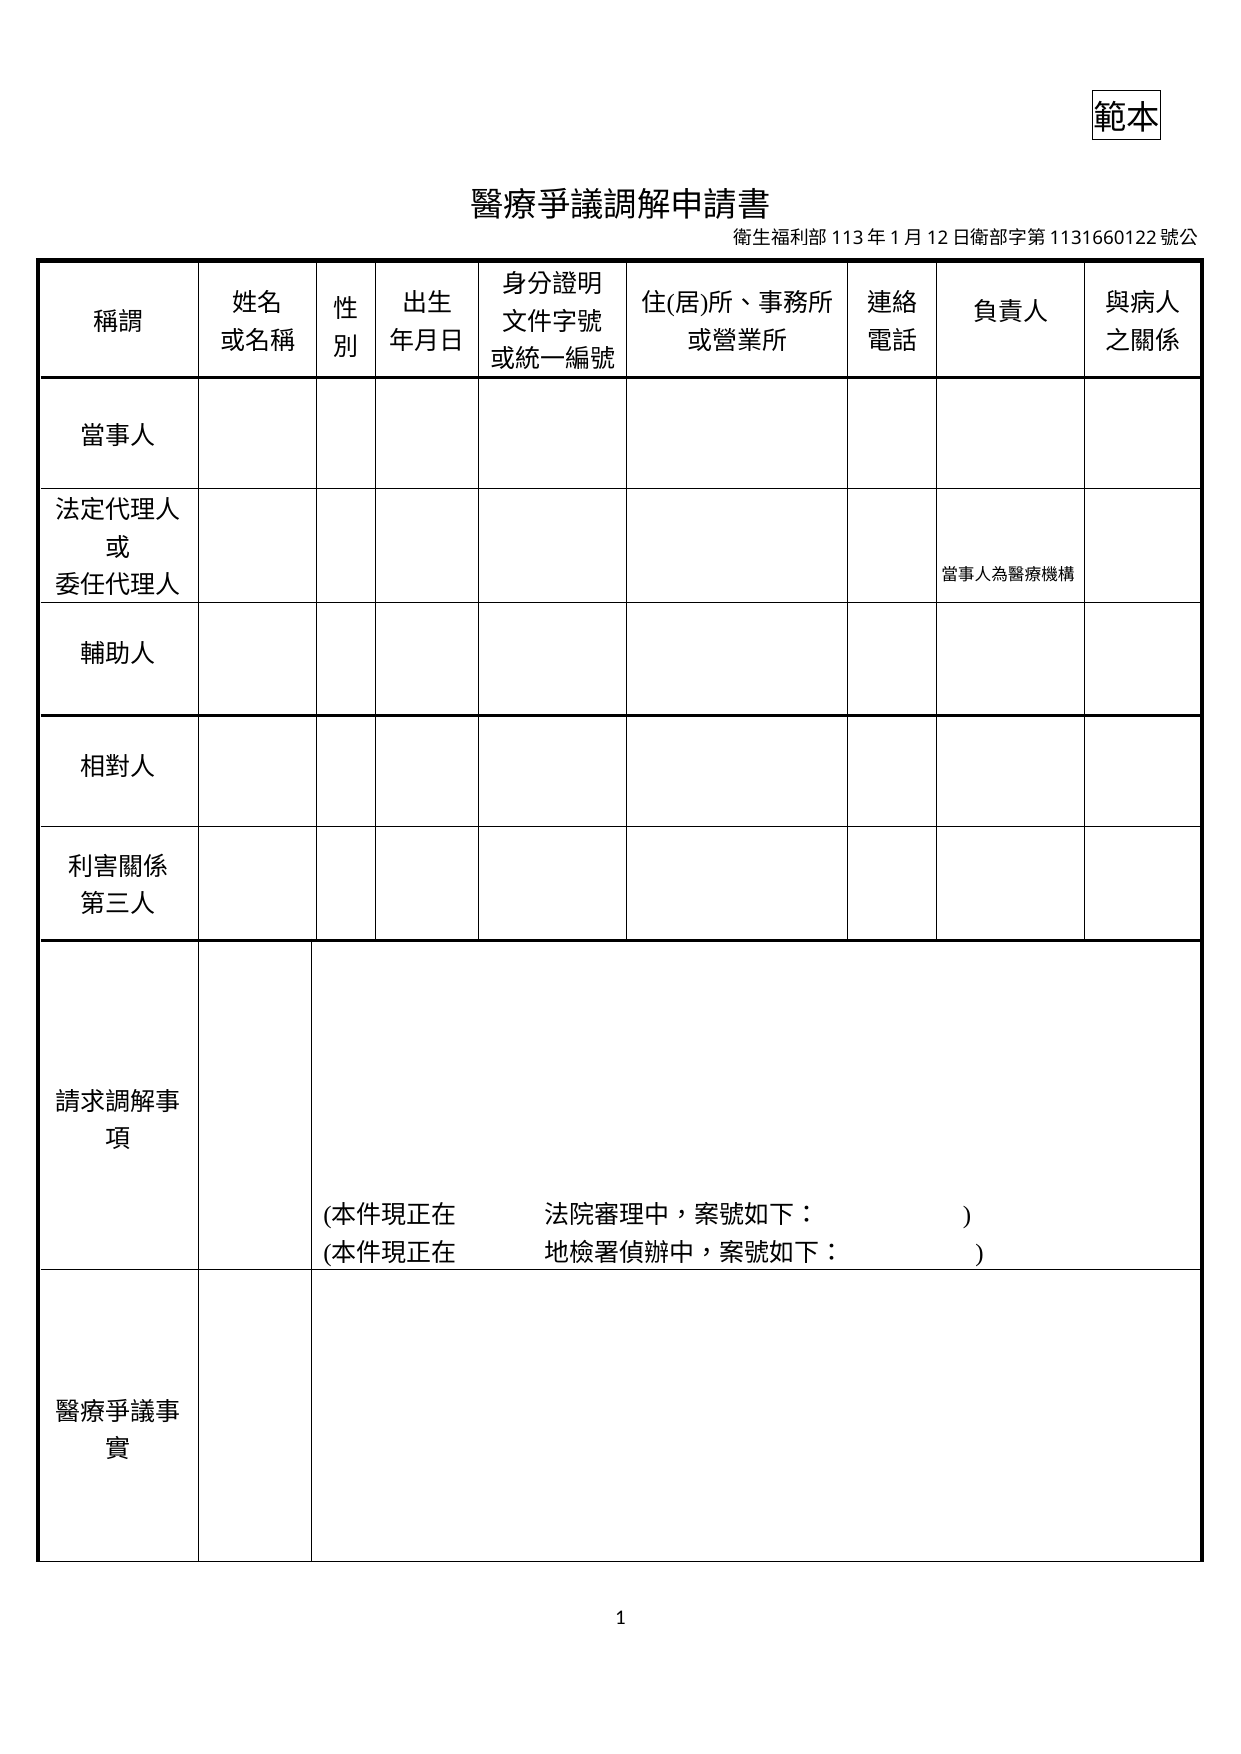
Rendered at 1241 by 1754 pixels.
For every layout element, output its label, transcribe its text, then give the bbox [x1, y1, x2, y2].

table_cell [848, 379, 936, 488]
table_header 身分證明 文件字號 或統一編號 [479, 263, 626, 376]
table_cell 法定代理人 或 委任代理人 [40, 489, 198, 602]
table_header 出生 年月日 [376, 263, 478, 376]
table_cell [479, 717, 626, 826]
table_cell [848, 827, 936, 938]
table_cell (本件現正在 法院審理中，案號如下： ) (本件現正在 地檢署偵辦中，案號如下： ) [312, 942, 1200, 1269]
table_cell [199, 942, 311, 1269]
text [1069, 90, 1092, 140]
table_cell [376, 827, 478, 938]
table_cell [627, 379, 847, 488]
text [1161, 90, 1183, 140]
table_cell [1085, 603, 1200, 714]
table_cell 利害關係 第三人 [40, 827, 198, 938]
table_cell [376, 603, 478, 714]
table_cell 醫療爭議事實 [40, 1270, 198, 1561]
table_cell [479, 827, 626, 938]
table_header 與病人之關係 [1085, 263, 1200, 376]
table_cell [376, 489, 478, 602]
table_header 連絡 電話 [848, 263, 936, 376]
table_cell 相對人 [40, 715, 198, 826]
table_cell [1085, 379, 1200, 488]
table_cell [199, 1270, 311, 1561]
table_cell [199, 717, 316, 826]
table_cell [627, 827, 847, 938]
table_cell [199, 379, 316, 488]
table_cell [937, 379, 1084, 488]
table_cell [937, 603, 1084, 714]
table_cell [1085, 827, 1200, 938]
table_cell [199, 827, 316, 938]
table_cell [1085, 489, 1200, 602]
table_header 負責人 [937, 263, 1084, 376]
table_header 性別 [317, 263, 375, 376]
table_cell [479, 489, 626, 602]
table_header 稱謂 [40, 263, 198, 376]
table_cell [376, 717, 478, 826]
table_cell [479, 603, 626, 714]
text 範本 [1093, 91, 1160, 139]
text 醫療爭議調解申請書 [187, 164, 1053, 239]
table_header 住(居)所、事務所 或營業所 [627, 263, 847, 376]
table_cell 當事人 [40, 377, 198, 488]
table_cell [479, 379, 626, 488]
table_cell [937, 489, 1084, 602]
table_cell [317, 717, 375, 826]
table_cell [199, 603, 316, 714]
table_cell [937, 717, 1084, 826]
table_cell [376, 379, 478, 488]
table_cell [627, 489, 847, 602]
table_cell [1085, 717, 1200, 826]
table_cell [317, 489, 375, 602]
table_cell [317, 827, 375, 938]
table_cell [848, 603, 936, 714]
table_cell [627, 603, 847, 714]
table_cell 請求調解事項 [40, 940, 198, 1269]
table_cell [199, 489, 316, 602]
table_header 姓名 或名稱 [199, 263, 316, 376]
table_cell [848, 717, 936, 826]
text 衛生福利部113年1月12日衛部字第1131660122號公告 [734, 223, 1206, 245]
table_cell [627, 717, 847, 826]
table_cell 輔助人 [40, 603, 198, 714]
table_cell [317, 379, 375, 488]
table_cell [848, 489, 936, 602]
table_cell [937, 827, 1084, 938]
table_cell [317, 603, 375, 714]
table_cell [312, 1270, 1200, 1561]
